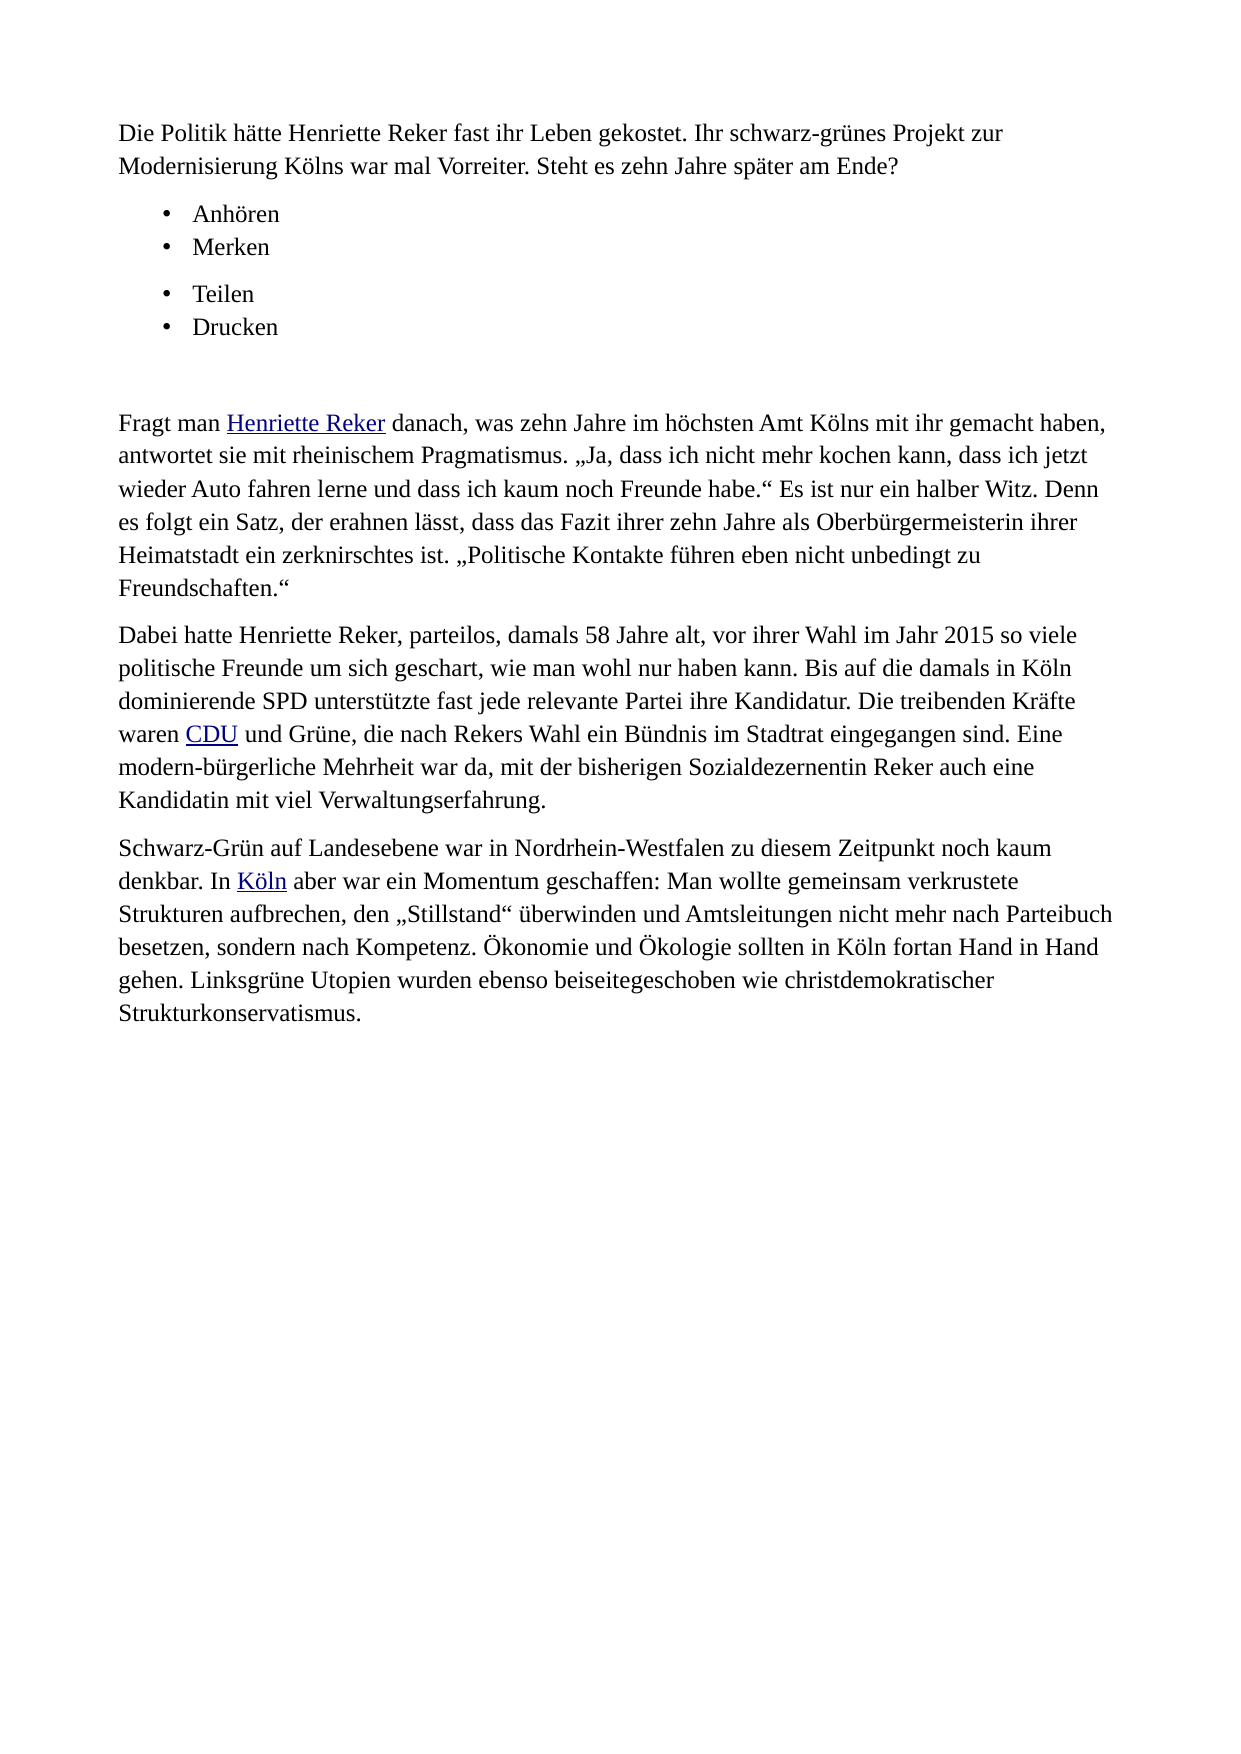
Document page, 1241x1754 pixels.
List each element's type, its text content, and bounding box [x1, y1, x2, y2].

list Anhören [162, 199, 1122, 227]
list Merken [162, 232, 1122, 261]
list Drucken [162, 312, 1122, 341]
text Schwarz-Grün auf Landesebene war in Nordrhein-Westfalen zu diesem Zeitpunkt noch kaum denkbar. In Köln aber war ein Momentum geschaffen: Man wollte gemeinsam verkrustete Strukturen aufbrechen, den „Stillstand“ überwinden und Amtsleitungen nicht mehr nach Parteibuch besetzen, sondern nach Kompetenz. Ökonomie und Ökologie sollten in Köln fortan Hand in Hand gehen. Linksgrüne Utopien wurden ebenso beiseitegeschoben wie christdemokratischer Strukturkonservatismus. [118, 833, 1122, 1027]
list Teilen [162, 279, 1122, 308]
text Dabei hatte Henriette Reker, parteilos, damals 58 Jahre alt, vor ihrer Wahl im Jahr 2015 so viele politische Freunde um sich geschart, wie man wohl nur haben kann. Bis auf die damals in Köln dominierende SPD unterstützte fast jede relevante Partei ihre Kandidatur. Die treibenden Kräfte waren CDU und Grüne, die nach Rekers Wahl ein Bündnis im Stadtrat eingegangen sind. Eine modern-bürgerliche Mehrheit war da, mit der bisherigen Sozialdezernentin Reker auch eine Kandidatin mit viel Verwaltungserfahrung. [118, 620, 1122, 814]
text Fragt man Henriette Reker danach, was zehn Jahre im höchsten Amt Kölns mit ihr gemacht haben, antwortet sie mit rheinischem Pragmatismus. „Ja, dass ich nicht mehr kochen kann, dass ich jetzt wieder Auto fahren lerne und dass ich kaum noch Freunde habe.“ Es ist nur ein halber Witz. Denn es folgt ein Satz, der erahnen lässt, dass das Fazit ihrer zehn Jahre als Oberbürgermeisterin ihrer Heimatstadt ein zerknirschtes ist. „Politische Kontakte führen eben nicht unbedingt zu Freundschaften.“ [118, 408, 1122, 601]
text Die Politik hätte Henriette Reker fast ihr Leben gekostet. Ihr schwarz-grünes Projekt zur Modernisierung Kölns war mal Vorreiter. Steht es zehn Jahre später am Ende? [118, 118, 1122, 180]
